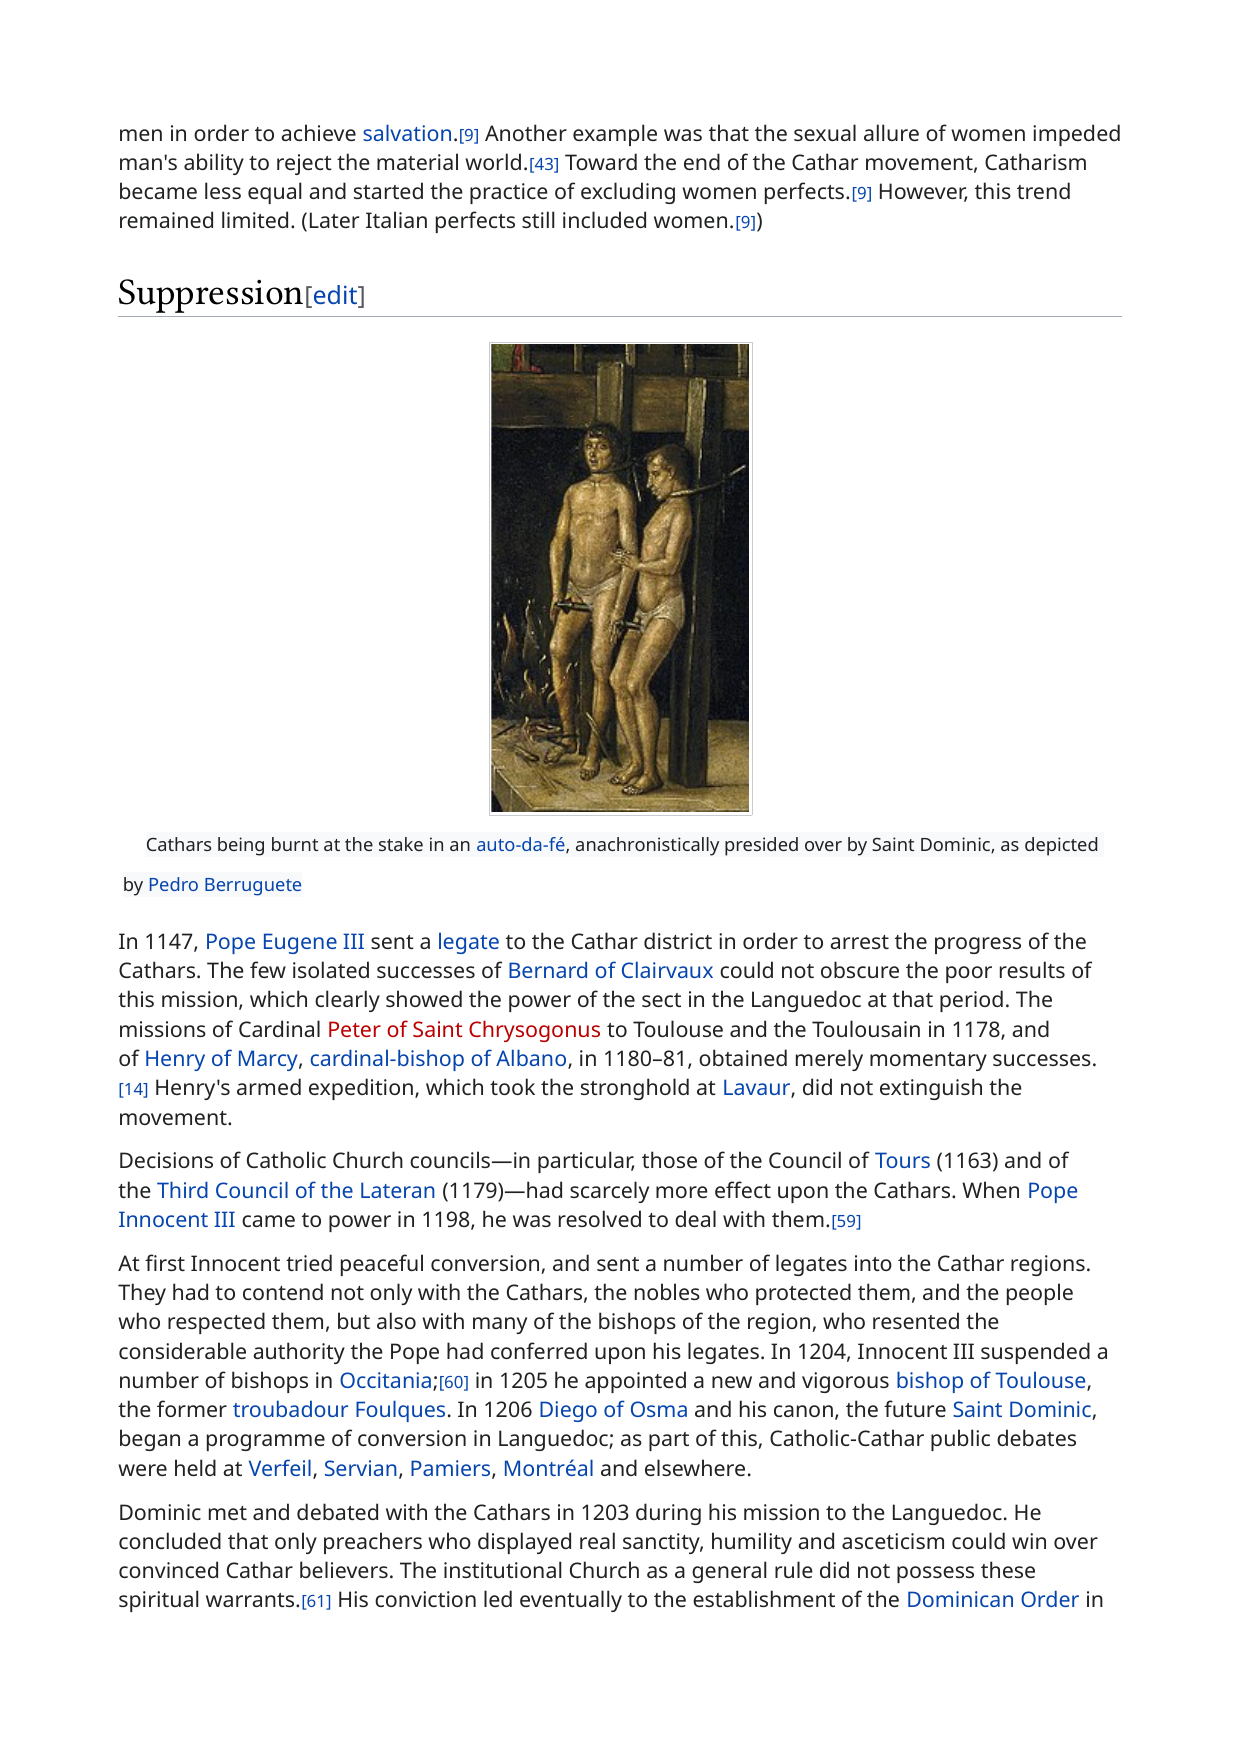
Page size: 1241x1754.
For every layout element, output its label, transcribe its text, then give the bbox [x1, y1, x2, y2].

text At first Innocent tried peaceful conversion, and sent a number of legates into the Cathar regions. They had to contend not only with the Cathars, the nobles who protected them, and the people who respected them, but also with many of the bishops of the region, who resented the considerable authority the Pope had conferred upon his legates. In 1204, Innocent III suspended a number of bishops in Occitania;[60] in 1205 he appointed a new and vigorous bishop of Toulouse, the former troubadour Foulques. In 1206 Diego of Osma and his canon, the future Saint Dominic, began a programme of conversion in Languedoc; as part of this, Catholic-Cathar public debates were held at Verfeil, Servian, Pamiers, Montréal and elsewhere. [118, 1248, 1122, 1482]
text Cathars being burnt at the stake in an auto-da-fé, anachronistically presided over by Saint Dominic, as depicted by Pedro Berruguete [123, 832, 1122, 897]
text Decisions of Catholic Church councils—in particular, those of the Council of Tours (1163) and of the Third Council of the Lateran (1179)—had scarcely more effect upon the Cathars. When Pope Innocent III came to power in 1198, he was resolved to deal with them.[59] [118, 1146, 1122, 1234]
subtitle Suppression[edit] [118, 271, 1122, 316]
picture [491, 344, 749, 812]
text Dominic met and debated with the Cathars in 1203 during his mission to the Languedoc. He concluded that only preachers who displayed real sanctity, humility and asceticism could win over convinced Cathar believers. The institutional Church as a general rule did not possess these spiritual warrants.[61] His conviction led eventually to the establishment of the Dominican Order in [118, 1497, 1122, 1614]
text In 1147, Pope Eugene III sent a legate to the Cathar district in order to arrest the progress of the Cathars. The few isolated successes of Bernard of Clairvaux could not obscure the poor results of this mission, which clearly showed the power of the sect in the Languedoc at that period. The missions of Cardinal Peter of Saint Chrysogonus to Toulouse and the Toulousain in 1178, and of Henry of Marcy, cardinal-bishop of Albano, in 1180–81, obtained merely momentary successes.[14] Henry's armed expedition, which took the stronghold at Lavaur, did not extinguish the movement. [118, 926, 1122, 1131]
text men in order to achieve salvation.[9] Another example was that the sexual allure of women impeded man's ability to reject the material world.[43] Toward the end of the Cathar movement, Catharism became less equal and started the practice of excluding women perfects.[9] However, this trend remained limited. (Later Italian perfects still included women.[9]) [118, 118, 1122, 235]
